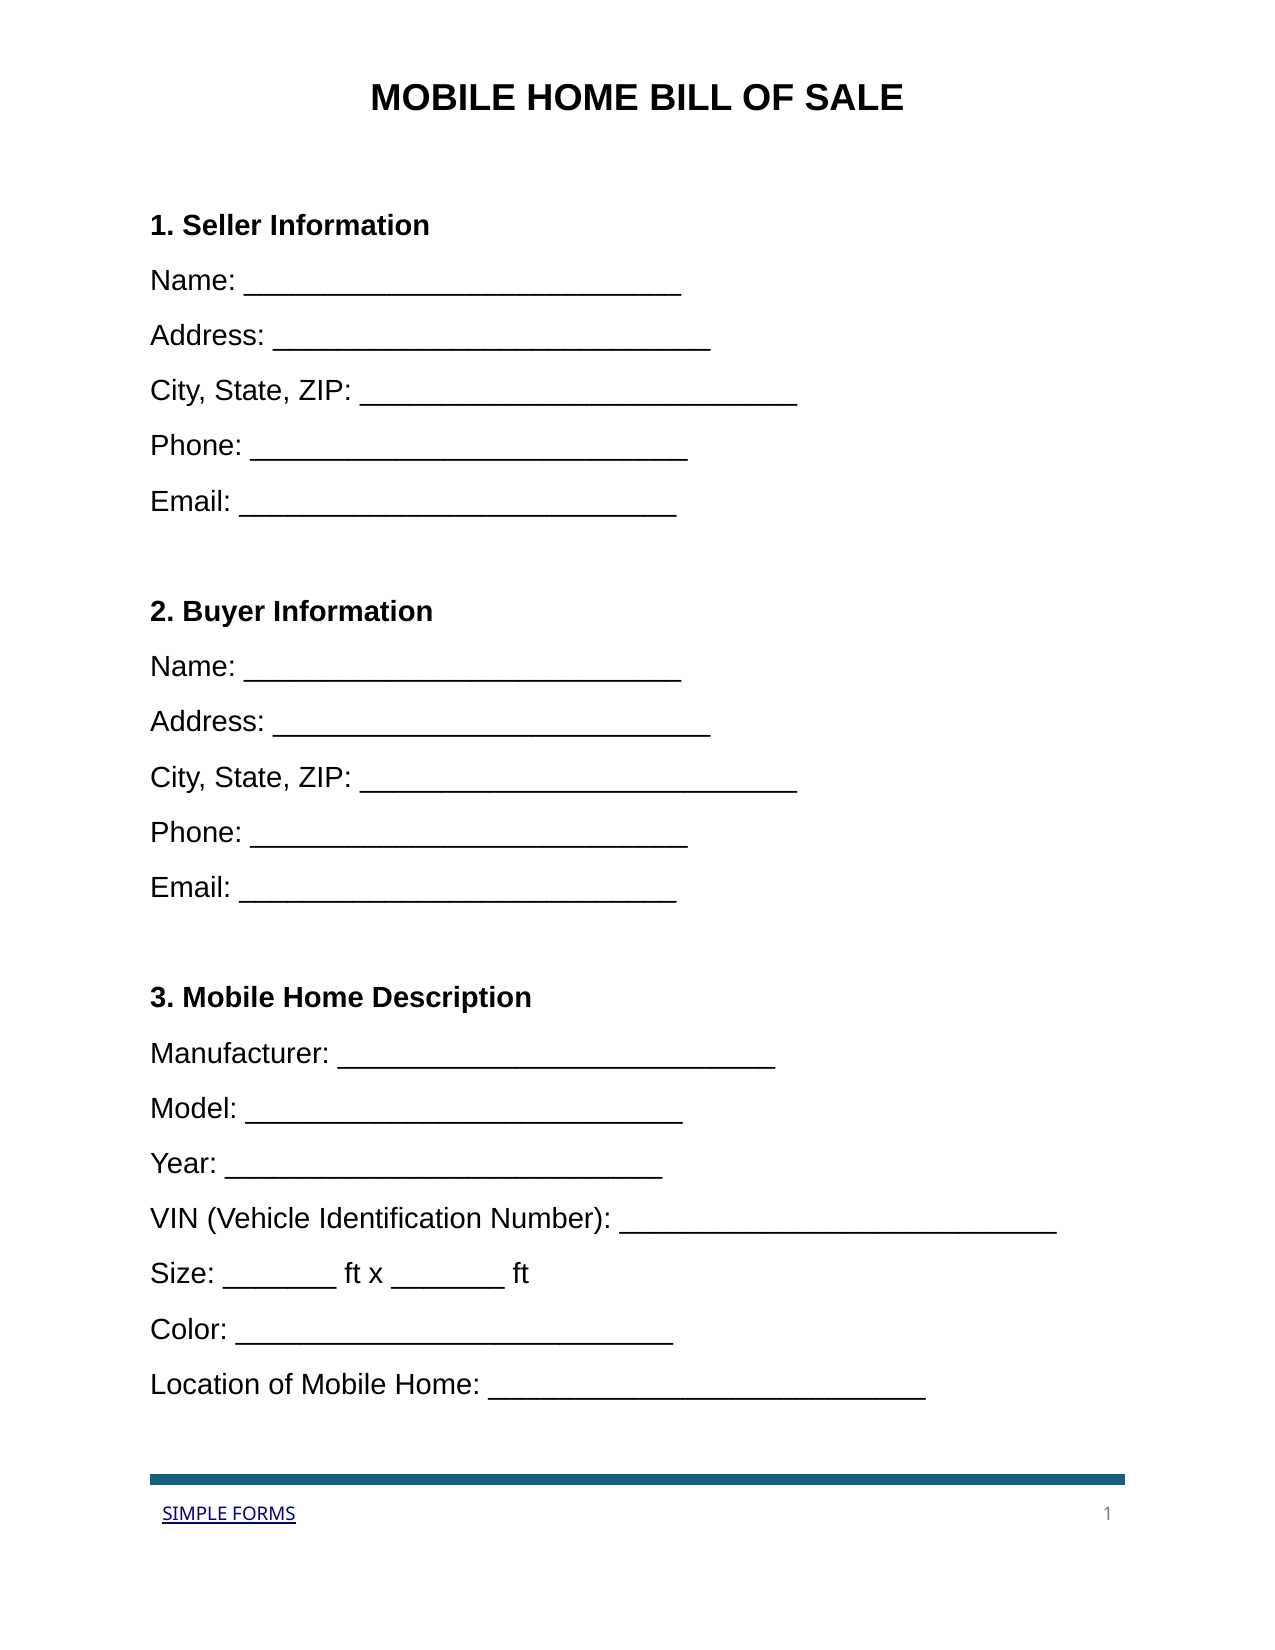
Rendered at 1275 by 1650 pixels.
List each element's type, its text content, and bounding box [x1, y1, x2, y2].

text VIN (Vehicle Identification Number): ___________________________ [150, 1201, 1125, 1235]
text Size: _______ ft x _______ ft [150, 1256, 1125, 1290]
text Phone: ___________________________ [150, 428, 1125, 462]
text Name: ___________________________ [150, 649, 1125, 683]
text Address: ___________________________ [150, 318, 1125, 351]
text Email: ___________________________ [150, 870, 1125, 903]
text MOBILE HOME BILL OF SALE [150, 75, 1125, 118]
text Address: ___________________________ [150, 704, 1125, 738]
text Email: ___________________________ [150, 483, 1125, 517]
text Name: ___________________________ [150, 263, 1125, 296]
text City, State, ZIP: ___________________________ [150, 373, 1125, 407]
text Model: ___________________________ [150, 1091, 1125, 1124]
text 1. Seller Information [150, 207, 1125, 241]
text Year: ___________________________ [150, 1146, 1125, 1179]
text Phone: ___________________________ [150, 815, 1125, 848]
text Location of Mobile Home: ___________________________ [150, 1367, 1125, 1400]
text City, State, ZIP: ___________________________ [150, 759, 1125, 793]
text 3. Mobile Home Description [150, 980, 1125, 1014]
text Color: ___________________________ [150, 1312, 1125, 1345]
text 2. Buyer Information [150, 594, 1125, 627]
text Manufacturer: ___________________________ [150, 1036, 1125, 1069]
